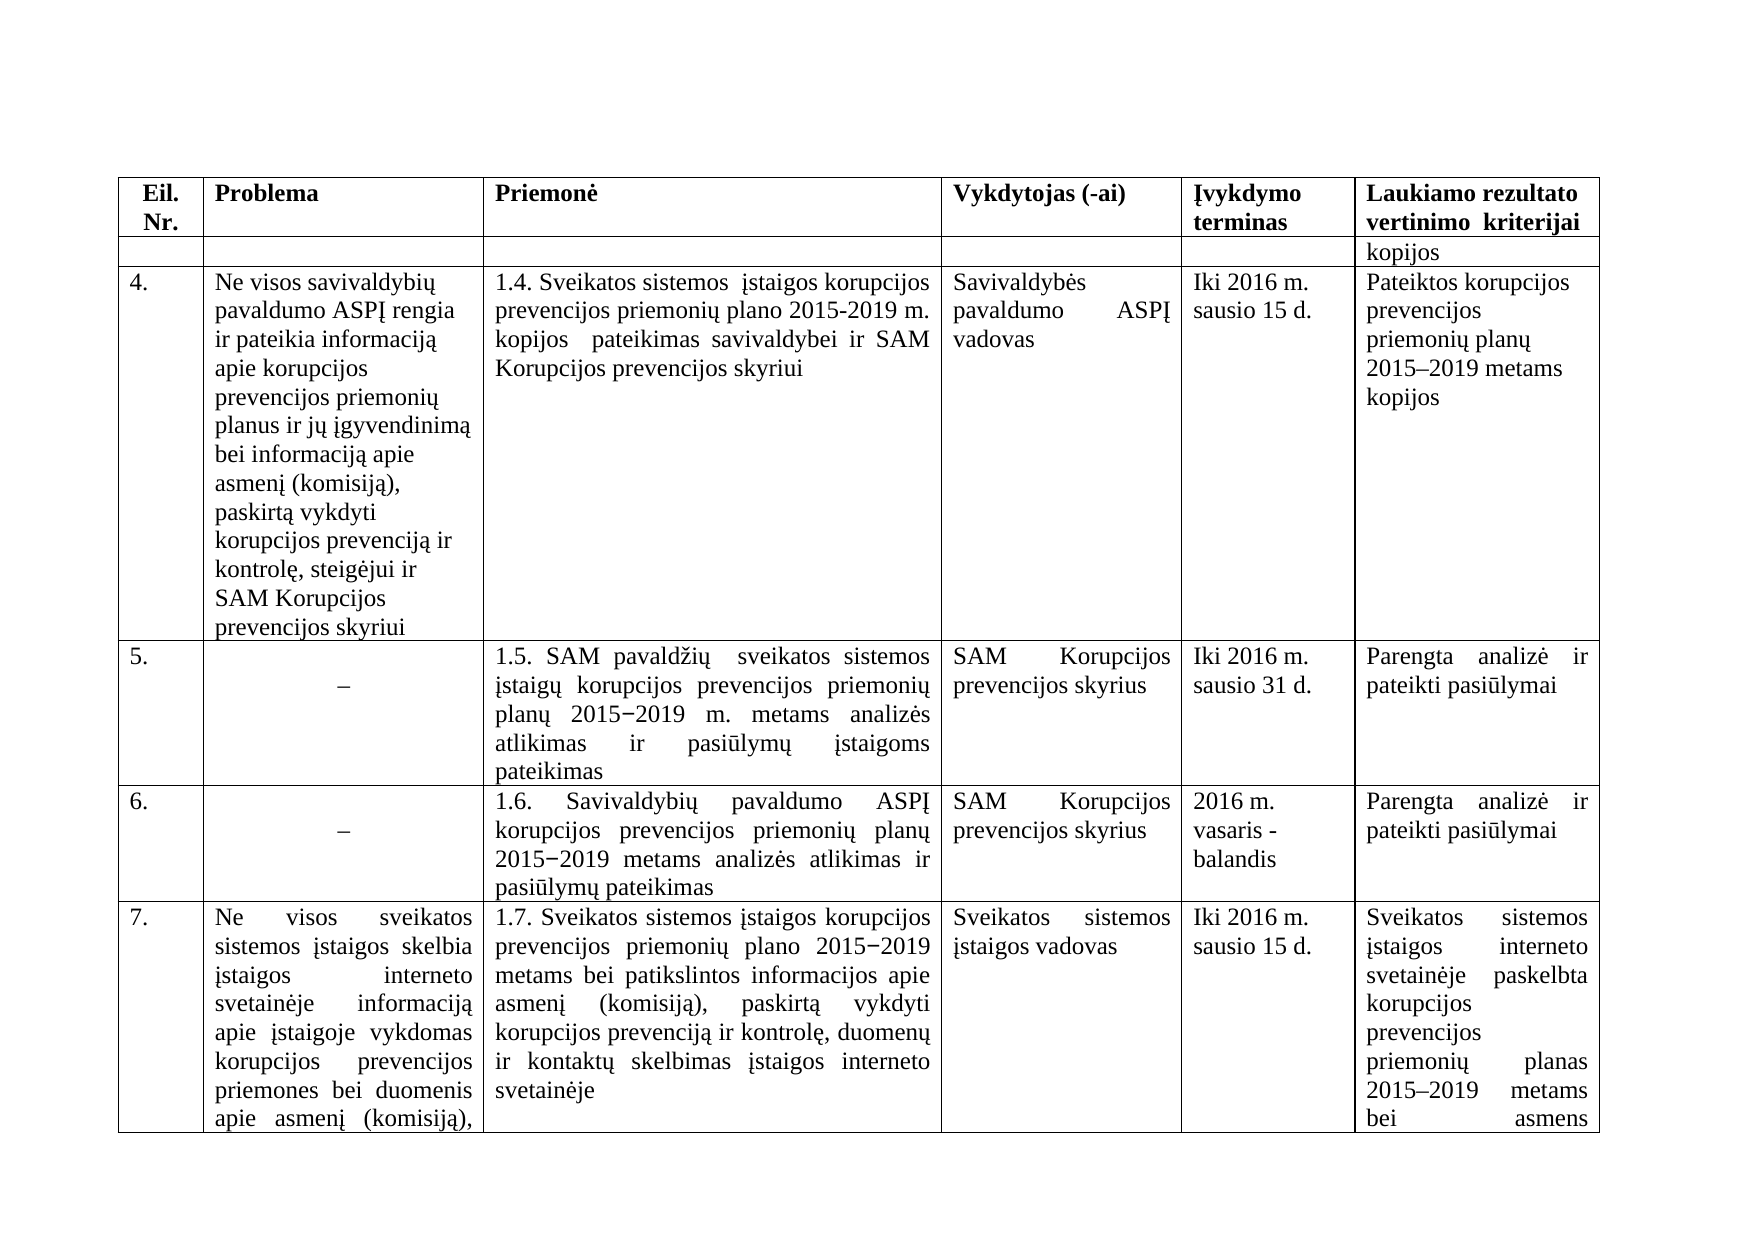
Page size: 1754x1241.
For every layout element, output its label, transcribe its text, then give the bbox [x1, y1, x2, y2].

table_cell 1.7. Sveikatos sistemos įstaigos korupcijos prevencijos priemonių plano 2015−2019 metams bei patikslintos informacijos apie asmenį (komisiją), paskirtą vykdyti korupcijos prevenciją ir kontrolę, duomenų ir kontaktų skelbimas įstaigos interneto svetainėje [484, 902, 941, 1132]
table_header Įvykdymo terminas [1182, 178, 1354, 236]
table_cell 1.4. Sveikatos sistemos įstaigos korupcijos prevencijos priemonių plano 2015-2019 m. kopijos pateikimas savivaldybei ir SAM Korupcijos prevencijos skyriui [484, 267, 941, 640]
table_cell Savivaldybės pavaldumo ASPĮ vadovas [942, 267, 1181, 640]
table_cell Parengta analizė ir pateikti pasiūlymai [1356, 786, 1599, 901]
table_cell Iki 2016 m. sausio 15 d. [1182, 902, 1354, 1132]
table_cell [942, 237, 1181, 266]
table_cell 7. [119, 902, 203, 1132]
table_cell – [204, 786, 483, 901]
table_cell 1.5. SAM pavaldžių sveikatos sistemos įstaigų korupcijos prevencijos priemonių planų 2015−2019 m. metams analizės atlikimas ir pasiūlymų įstaigoms pateikimas [484, 641, 941, 785]
table_cell Iki 2016 m. sausio 15 d. [1182, 267, 1354, 640]
table_cell SAM Korupcijos prevencijos skyrius [942, 786, 1181, 901]
table_cell Pateiktos korupcijos prevencijos priemonių planų 2015–2019 metams kopijos [1356, 267, 1599, 640]
table_header Laukiamo rezultato vertinimo kriterijai [1356, 178, 1599, 236]
table_cell 6. [119, 786, 203, 901]
table_cell [119, 237, 203, 266]
table_header Problema [204, 178, 483, 236]
table_cell 2016 m. vasaris -balandis [1182, 786, 1354, 901]
table_cell [484, 237, 941, 266]
table_cell Iki 2016 m. sausio 31 d. [1182, 641, 1354, 785]
table_cell kopijos [1356, 237, 1599, 266]
table_header Vykdytojas (-ai) [942, 178, 1181, 236]
table_cell SAM Korupcijos prevencijos skyrius [942, 641, 1181, 785]
table_cell [1182, 237, 1354, 266]
table_header Priemonė [484, 178, 941, 236]
table_cell 5. [119, 641, 203, 785]
table_cell Sveikatos sistemos įstaigos vadovas [942, 902, 1181, 1132]
table_cell Ne visos sveikatos sistemos įstaigos skelbia įstaigos interneto svetainėje informaciją apie įstaigoje vykdomas korupcijos prevencijos priemones bei duomenis apie asmenį (komisiją), [204, 902, 483, 1132]
table_cell 4. [119, 267, 203, 640]
table_header Eil. Nr. [119, 178, 203, 236]
table_cell Ne visos savivaldybių pavaldumo ASPĮ rengia ir pateikia informaciją apie korupcijos prevencijos priemonių planus ir jų įgyvendinimą bei informaciją apie asmenį (komisiją), paskirtą vykdyti korupcijos prevenciją ir kontrolę, steigėjui ir SAM Korupcijos prevencijos skyriui [204, 267, 483, 640]
table_cell [204, 237, 483, 266]
table_cell Sveikatos sistemos įstaigos interneto svetainėje paskelbta korupcijos prevencijos priemonių planas 2015–2019 metams bei asmens [1356, 902, 1599, 1132]
table_cell Parengta analizė ir pateikti pasiūlymai [1356, 641, 1599, 785]
table_cell 1.6. Savivaldybių pavaldumo ASPĮ korupcijos prevencijos priemonių planų 2015−2019 metams analizės atlikimas ir pasiūlymų pateikimas [484, 786, 941, 901]
table_cell – [204, 641, 483, 785]
